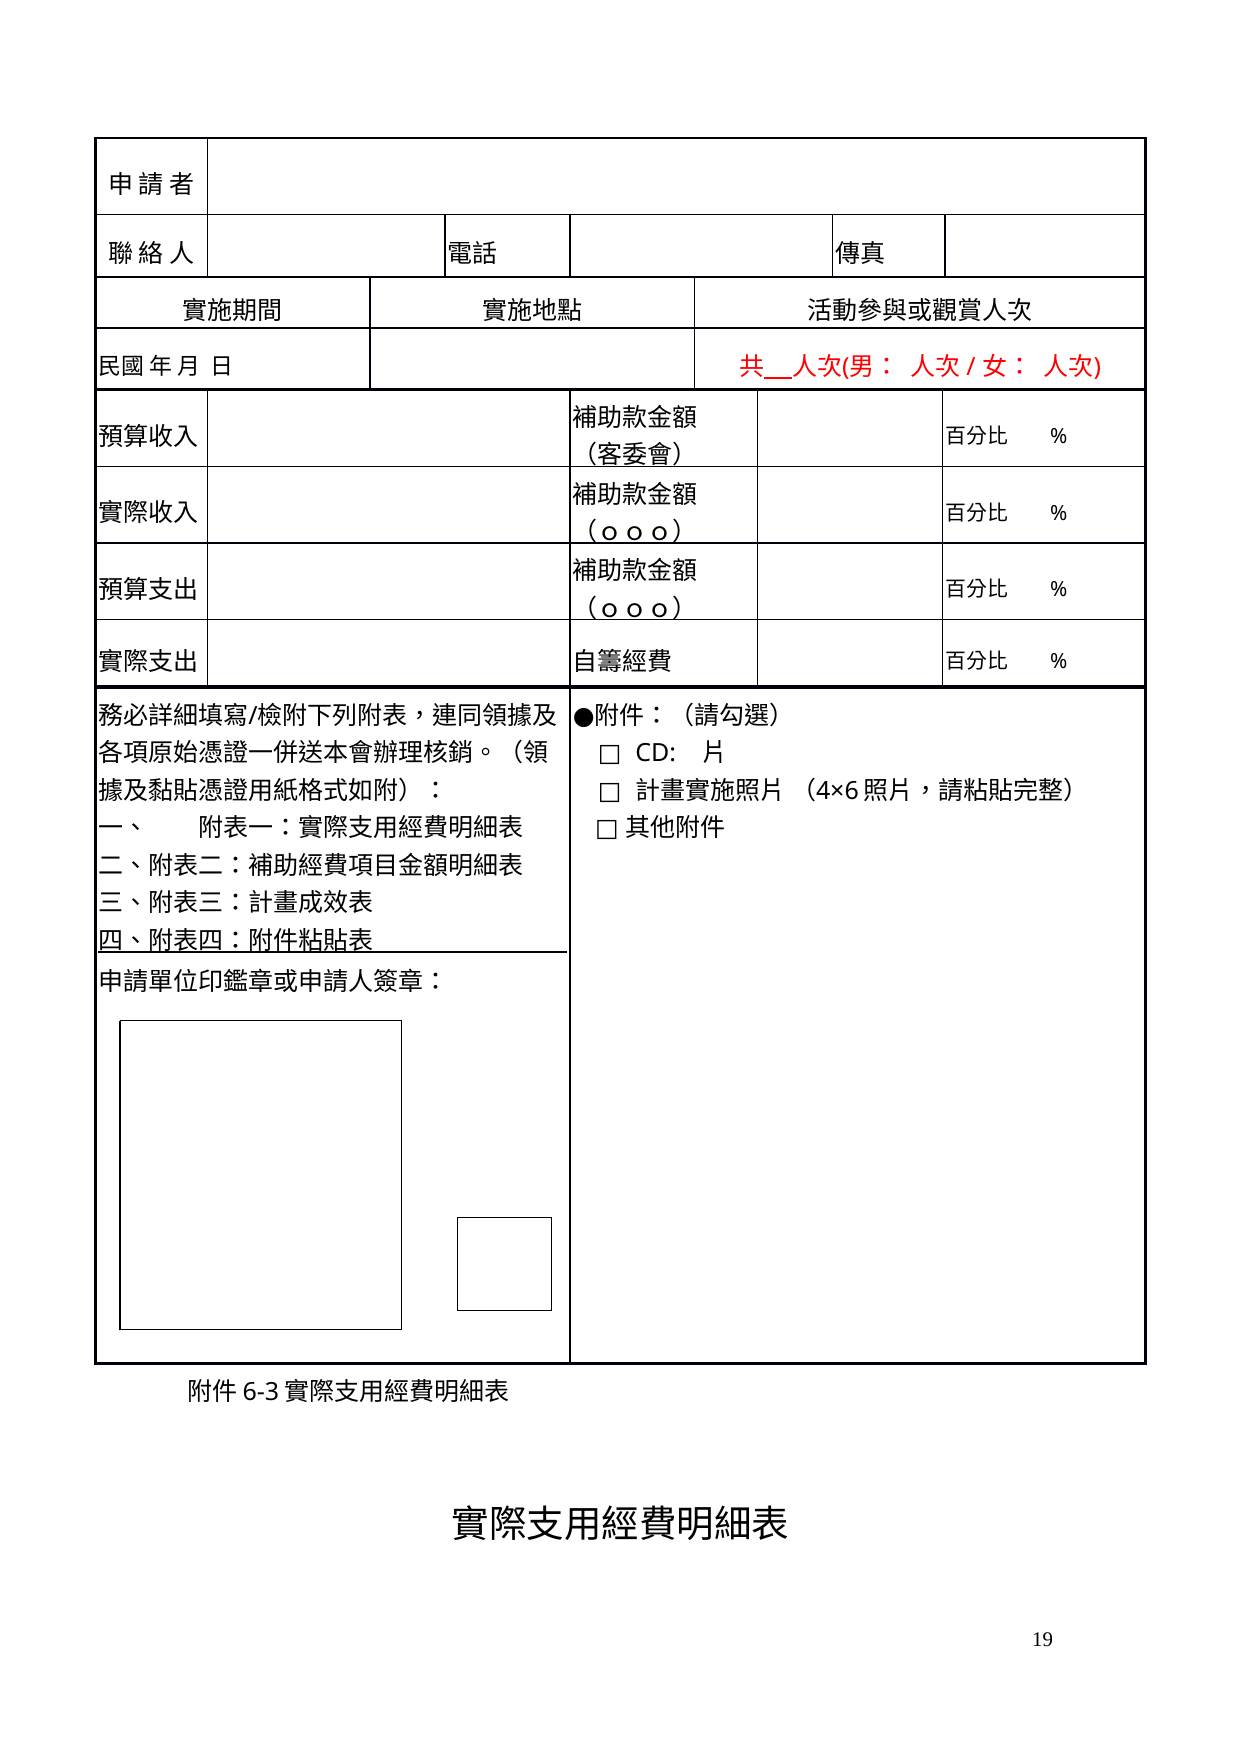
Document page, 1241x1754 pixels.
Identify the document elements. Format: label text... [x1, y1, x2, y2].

table_cell 共 人次(男： 人次 / 女： 人次) [695, 329, 1144, 387]
table_cell 預算支出 [97, 544, 207, 619]
table_cell 百分比 % [943, 467, 1144, 542]
table_cell ●附件：（請勾選） CD: 片 計畫實施照片 （4×6照片，請粘貼完整） □ 其他附件 [571, 689, 1144, 1362]
table_cell 民國 年 月 日 [97, 329, 369, 387]
table_cell 預算收入 [97, 391, 207, 466]
table_cell [371, 329, 694, 387]
table_cell 傳真 [833, 215, 944, 276]
table_cell [208, 391, 569, 466]
table_cell [208, 215, 444, 276]
table_cell 補助款金額 （ｏｏｏ） [571, 467, 757, 542]
table_cell 聯 絡 人 [97, 215, 207, 276]
table_cell 實際支出 [97, 620, 207, 685]
table_cell 實施期間 [97, 278, 369, 327]
table_cell 百分比 % [943, 391, 1144, 466]
table_cell 補助款金額 （ｏｏｏ） [571, 544, 757, 619]
table_cell 實施地點 [371, 278, 694, 327]
table_cell 百分比 % [943, 544, 1144, 619]
table_cell 補助款金額 （客委會） [571, 391, 757, 466]
table_cell [758, 544, 942, 619]
table_cell [946, 215, 1144, 276]
table_cell [208, 620, 569, 685]
table_cell [208, 139, 1144, 214]
table_cell 活動參與或觀賞人次 [695, 278, 1144, 327]
table_cell [208, 544, 569, 619]
table_cell 百分比 % [943, 620, 1144, 685]
table_cell [758, 391, 942, 466]
text 實際支用經費明細表 [187, 1477, 1053, 1552]
table_cell 電話 [446, 215, 569, 276]
table_cell [208, 467, 569, 542]
table_cell [758, 620, 942, 685]
table_cell 實際收入 [97, 467, 207, 542]
text 附件6-3實際支用經費明細表 [187, 1365, 1053, 1402]
table_cell [758, 467, 942, 542]
table_cell 務必詳細填寫/檢附下列附表，連同領據及各項原始憑證一併送本會辦理核銷。（領據及黏貼憑證用紙格式如附）： 附表一：實際支用經費明細表 二、附表二：補助經費項目金額明細表 三、附表三：計畫成效表 四、附表四：附件粘貼表 申請單位印鑑章或申請人簽章： [97, 689, 569, 1362]
table_cell 申 請 者 [97, 139, 207, 214]
table_cell [571, 215, 832, 276]
table_cell 自籌經費 [571, 620, 757, 685]
